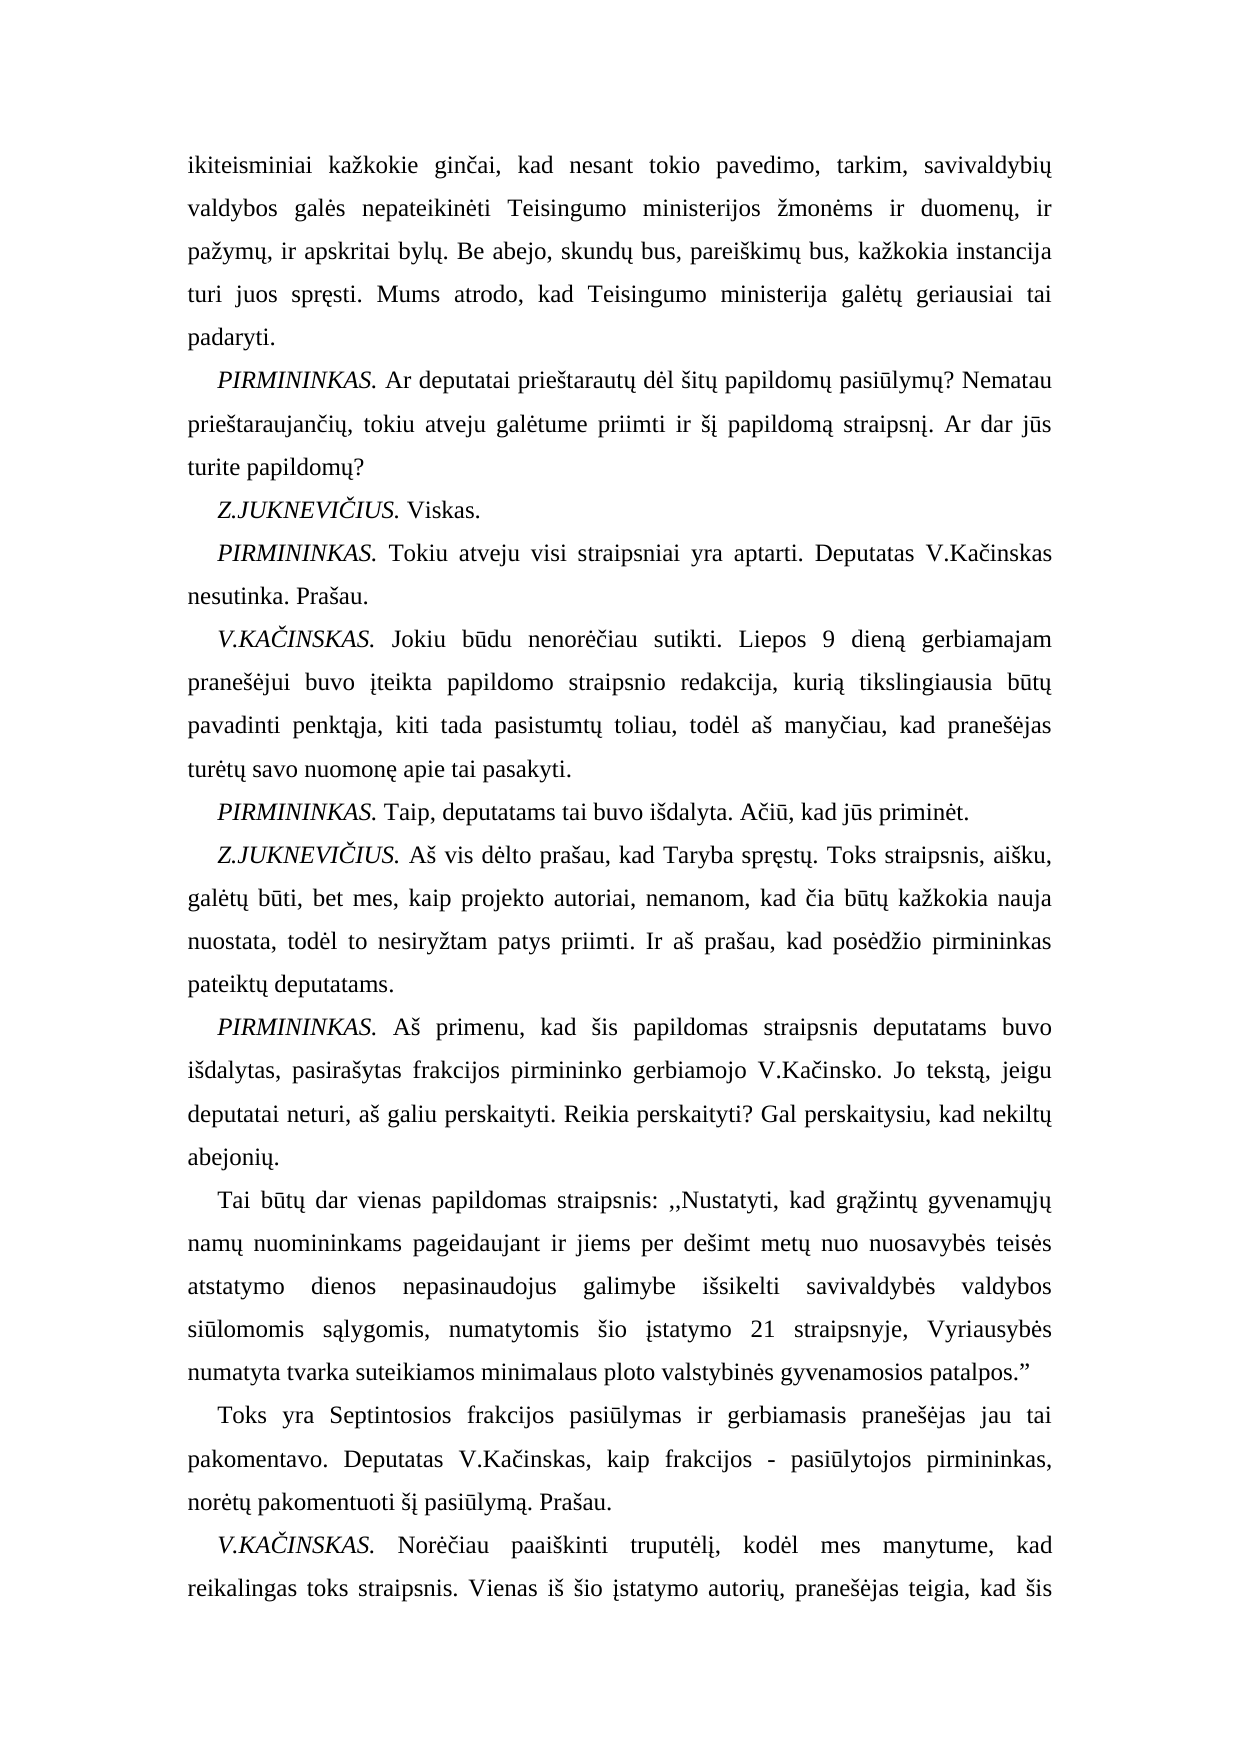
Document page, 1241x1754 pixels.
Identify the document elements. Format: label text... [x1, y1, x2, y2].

text PIRMININKAS. Tokiu atveju visi straipsniai yra aptarti. Deputatas V.Kačinskas nesutinka. Prašau. [187, 538, 1053, 610]
text ikiteisminiai kažkokie ginčai, kad nesant tokio pavedimo, tarkim, savivaldybių valdybos galės nepateikinėti Teisingumo ministerijos žmonėms ir duomenų, ir pažymų, ir apskritai bylų. Be abejo, skundų bus, pareiškimų bus, kažkokia instancija turi juos spręsti. Mums atrodo, kad Teisingumo ministerija galėtų geriausiai tai padaryti. [187, 150, 1053, 351]
text Toks yra Septintosios frakcijos pasiūlymas ir gerbiamasis pranešėjas jau tai pakomentavo. Deputatas V.Kačinskas, kaip frakcijos - pasiūlytojos pirmininkas, norėtų pakomentuoti šį pasiūlymą. Prašau. [187, 1401, 1053, 1516]
text Z.JUKNEVIČIUS. Aš vis dėlto prašau, kad Taryba spręstų. Toks straipsnis, aišku, galėtų būti, bet mes, kaip projekto autoriai, nemanom, kad čia būtų kažkokia nauja nuostata, todėl to nesiryžtam patys priimti. Ir aš prašau, kad posėdžio pirmininkas pateiktų deputatams. [187, 840, 1053, 998]
text V.KAČINSKAS. Norėčiau paaiškinti truputėlį, kodėl mes manytume, kad reikalingas toks straipsnis. Vienas iš šio įstatymo autorių, pranešėjas teigia, kad šis [187, 1530, 1053, 1602]
text V.KAČINSKAS. Jokiu būdu nenorėčiau sutikti. Liepos 9 dieną gerbiamajam pranešėjui buvo įteikta papildomo straipsnio redakcija, kurią tikslingiausia būtų pavadinti penktąja, kiti tada pasistumtų toliau, todėl aš manyčiau, kad pranešėjas turėtų savo nuomonę apie tai pasakyti. [187, 624, 1053, 782]
text Z.JUKNEVIČIUS. Viskas. [187, 495, 1053, 524]
text PIRMININKAS. Taip, deputatams tai buvo išdalyta. Ačiū, kad jūs priminėt. [187, 797, 1053, 826]
text PIRMININKAS. Ar deputatai prieštarautų dėl šitų papildomų pasiūlymų? Nematau prieštaraujančių, tokiu atveju galėtume priimti ir šį papildomą straipsnį. Ar dar jūs turite papildomų? [187, 366, 1053, 481]
text Tai būtų dar vienas papildomas straipsnis: ,,Nustatyti, kad grąžintų gyvenamųjų namų nuomininkams pageidaujant ir jiems per dešimt metų nuo nuosavybės teisės atstatymo dienos nepasinaudojus galimybe išsikelti savivaldybės valdybos siūlomomis sąlygomis, numatytomis šio įstatymo 21 straipsnyje, Vyriausybės numatyta tvarka suteikiamos minimalaus ploto valstybinės gyvenamosios patalpos.” [187, 1185, 1053, 1386]
text PIRMININKAS. Aš primenu, kad šis papildomas straipsnis deputatams buvo išdalytas, pasirašytas frakcijos pirmininko gerbiamojo V.Kačinsko. Jo tekstą, jeigu deputatai neturi, aš galiu perskaityti. Reikia perskaityti? Gal perskaitysiu, kad nekiltų abejonių. [187, 1012, 1053, 1171]
